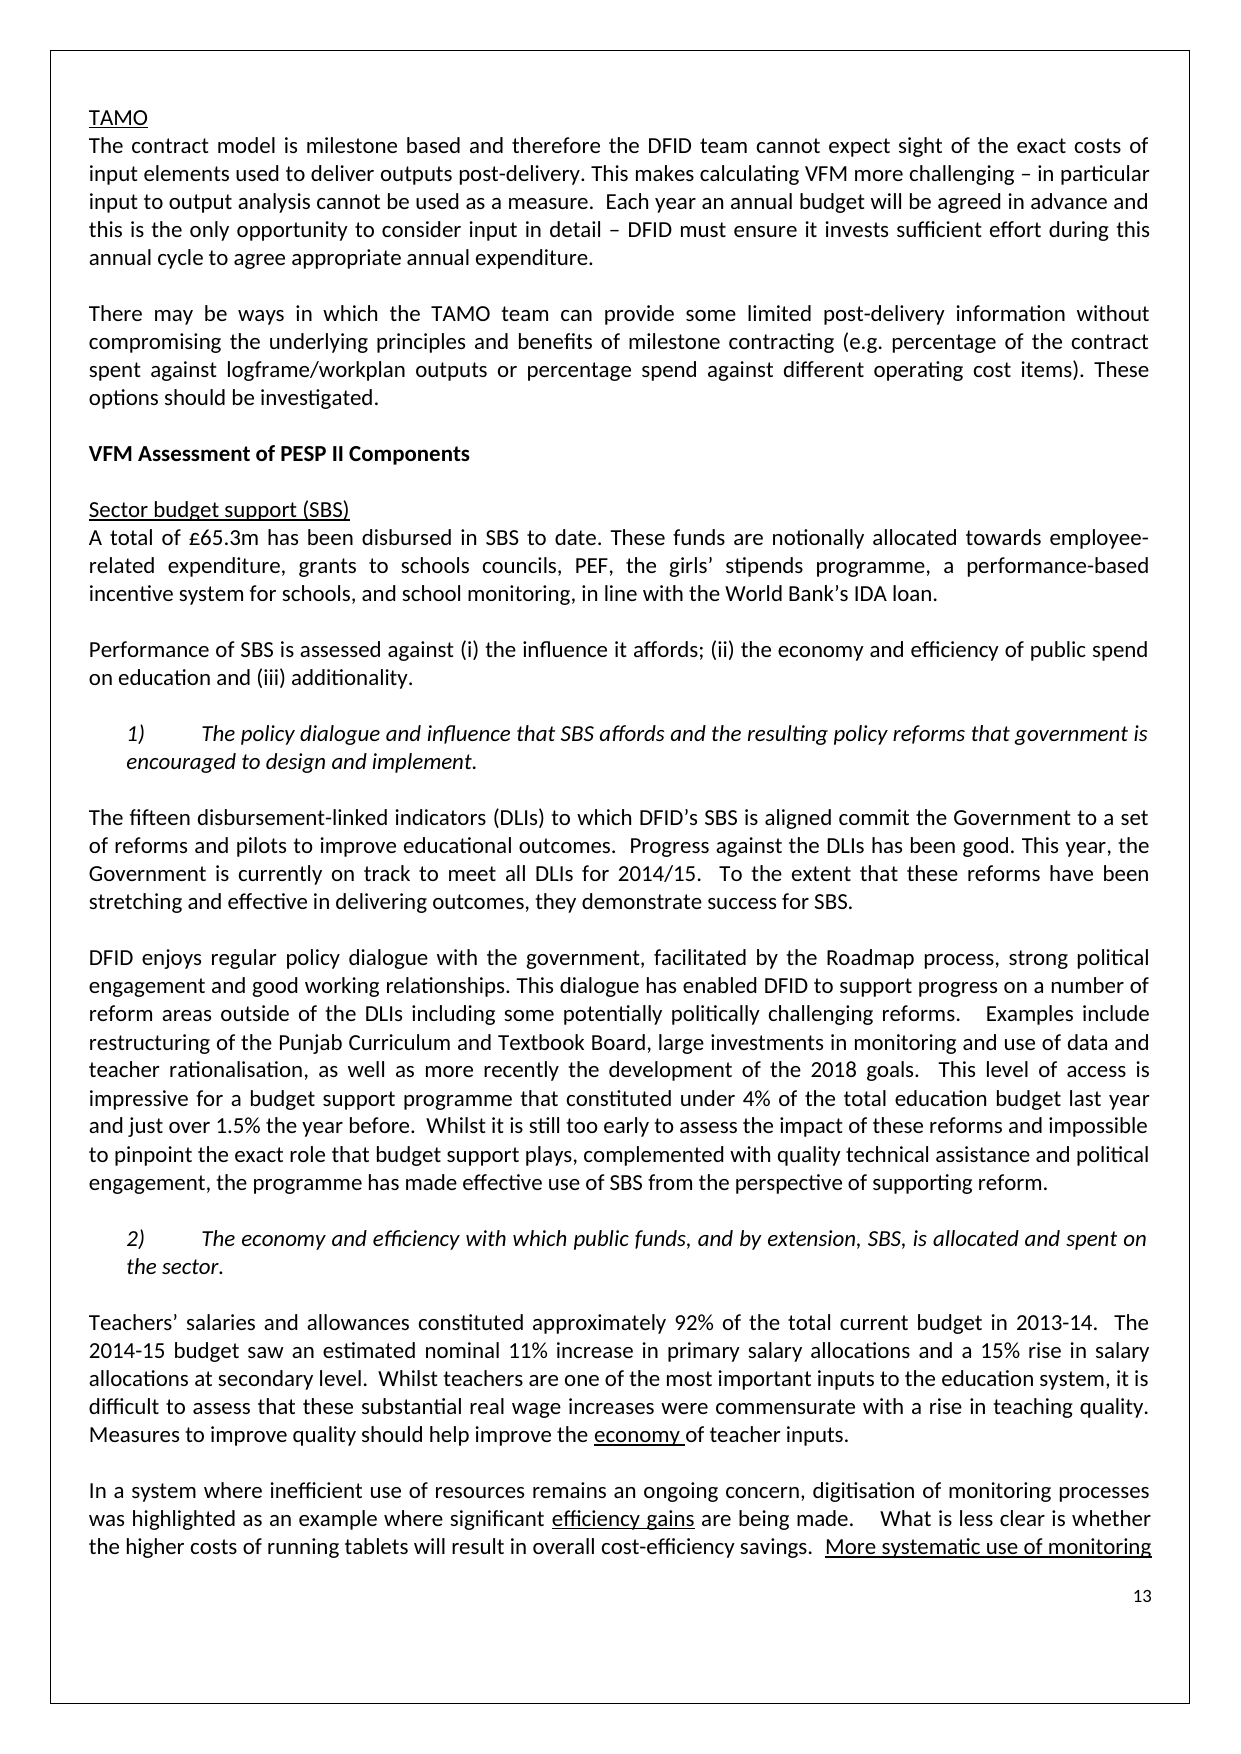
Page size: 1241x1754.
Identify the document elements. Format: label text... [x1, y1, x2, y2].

text Teachers’ salaries and allowances constituted approximately 92% of the total current budget in 2013-14. The 2014-15 budget saw an estimated nominal 11% increase in primary salary allocations and a 15% rise in salary allocations at secondary level. Whilst teachers are one of the most important inputs to the education system, it is difficult to assess that these substantial real wage increases were commensurate with a rise in teaching quality. Measures to improve quality should help improve the economy of teacher inputs. [89, 1308, 1152, 1448]
text There may be ways in which the TAMO team can provide some limited post-delivery information without compromising the underlying principles and benefits of milestone contracting (e.g. percentage of the contract spent against logframe/workplan outputs or percentage spend against different operating cost items). These options should be investigated. [89, 299, 1152, 411]
text A total of £65.3m has been disbursed in SBS to date. These funds are notionally allocated towards employee-related expenditure, grants to schools councils, PEF, the girls’ stipends programme, a performance-based incentive system for schools, and school monitoring, in line with the World Bank’s IDA loan. [89, 523, 1152, 607]
text DFID enjoys regular policy dialogue with the government, facilitated by the Roadmap process, strong political engagement and good working relationships. This dialogue has enabled DFID to support progress on a number of reform areas outside of the DLIs including some potentially politically challenging reforms. Examples include restructuring of the Punjab Curriculum and Textbook Board, large investments in monitoring and use of data and teacher rationalisation, as well as more recently the development of the 2018 goals. This level of access is impressive for a budget support programme that constituted under 4% of the total education budget last year and just over 1.5% the year before. Whilst it is still too early to assess the impact of these reforms and impossible to pinpoint the exact role that budget support plays, complemented with quality technical assistance and political engagement, the programme has made effective use of SBS from the perspective of supporting reform. [89, 943, 1152, 1196]
text Sector budget support (SBS) [89, 495, 1152, 523]
list The policy dialogue and influence that SBS affords and the resulting policy reforms that government is encouraged to design and implement. [126, 719, 1152, 775]
text The fifteen disbursement-linked indicators (DLIs) to which DFID’s SBS is aligned commit the Government to a set of reforms and pilots to improve educational outcomes. Progress against the DLIs has been good. This year, the Government is currently on track to meet all DLIs for 2014/15. To the extent that these reforms have been stretching and effective in delivering outcomes, they demonstrate success for SBS. [89, 803, 1152, 916]
list The economy and efficiency with which public funds, and by extension, SBS, is allocated and spent on the sector. [126, 1224, 1152, 1280]
text TAMO [89, 103, 1152, 131]
text In a system where inefficient use of resources remains an ongoing concern, digitisation of monitoring processes was highlighted as an example where significant efficiency gains are being made. What is less clear is whether the higher costs of running tablets will result in overall cost-efficiency savings. More systematic use of monitoring [89, 1476, 1152, 1560]
text VFM Assessment of PESP II Components [89, 439, 1152, 467]
text Performance of SBS is assessed against (i) the influence it affords; (ii) the economy and efficiency of public spend on education and (iii) additionality. [89, 635, 1152, 691]
text The contract model is milestone based and therefore the DFID team cannot expect sight of the exact costs of input elements used to deliver outputs post-delivery. This makes calculating VFM more challenging – in particular input to output analysis cannot be used as a measure. Each year an annual budget will be agreed in advance and this is the only opportunity to consider input in detail – DFID must ensure it invests sufficient effort during this annual cycle to agree appropriate annual expenditure. [89, 131, 1152, 271]
